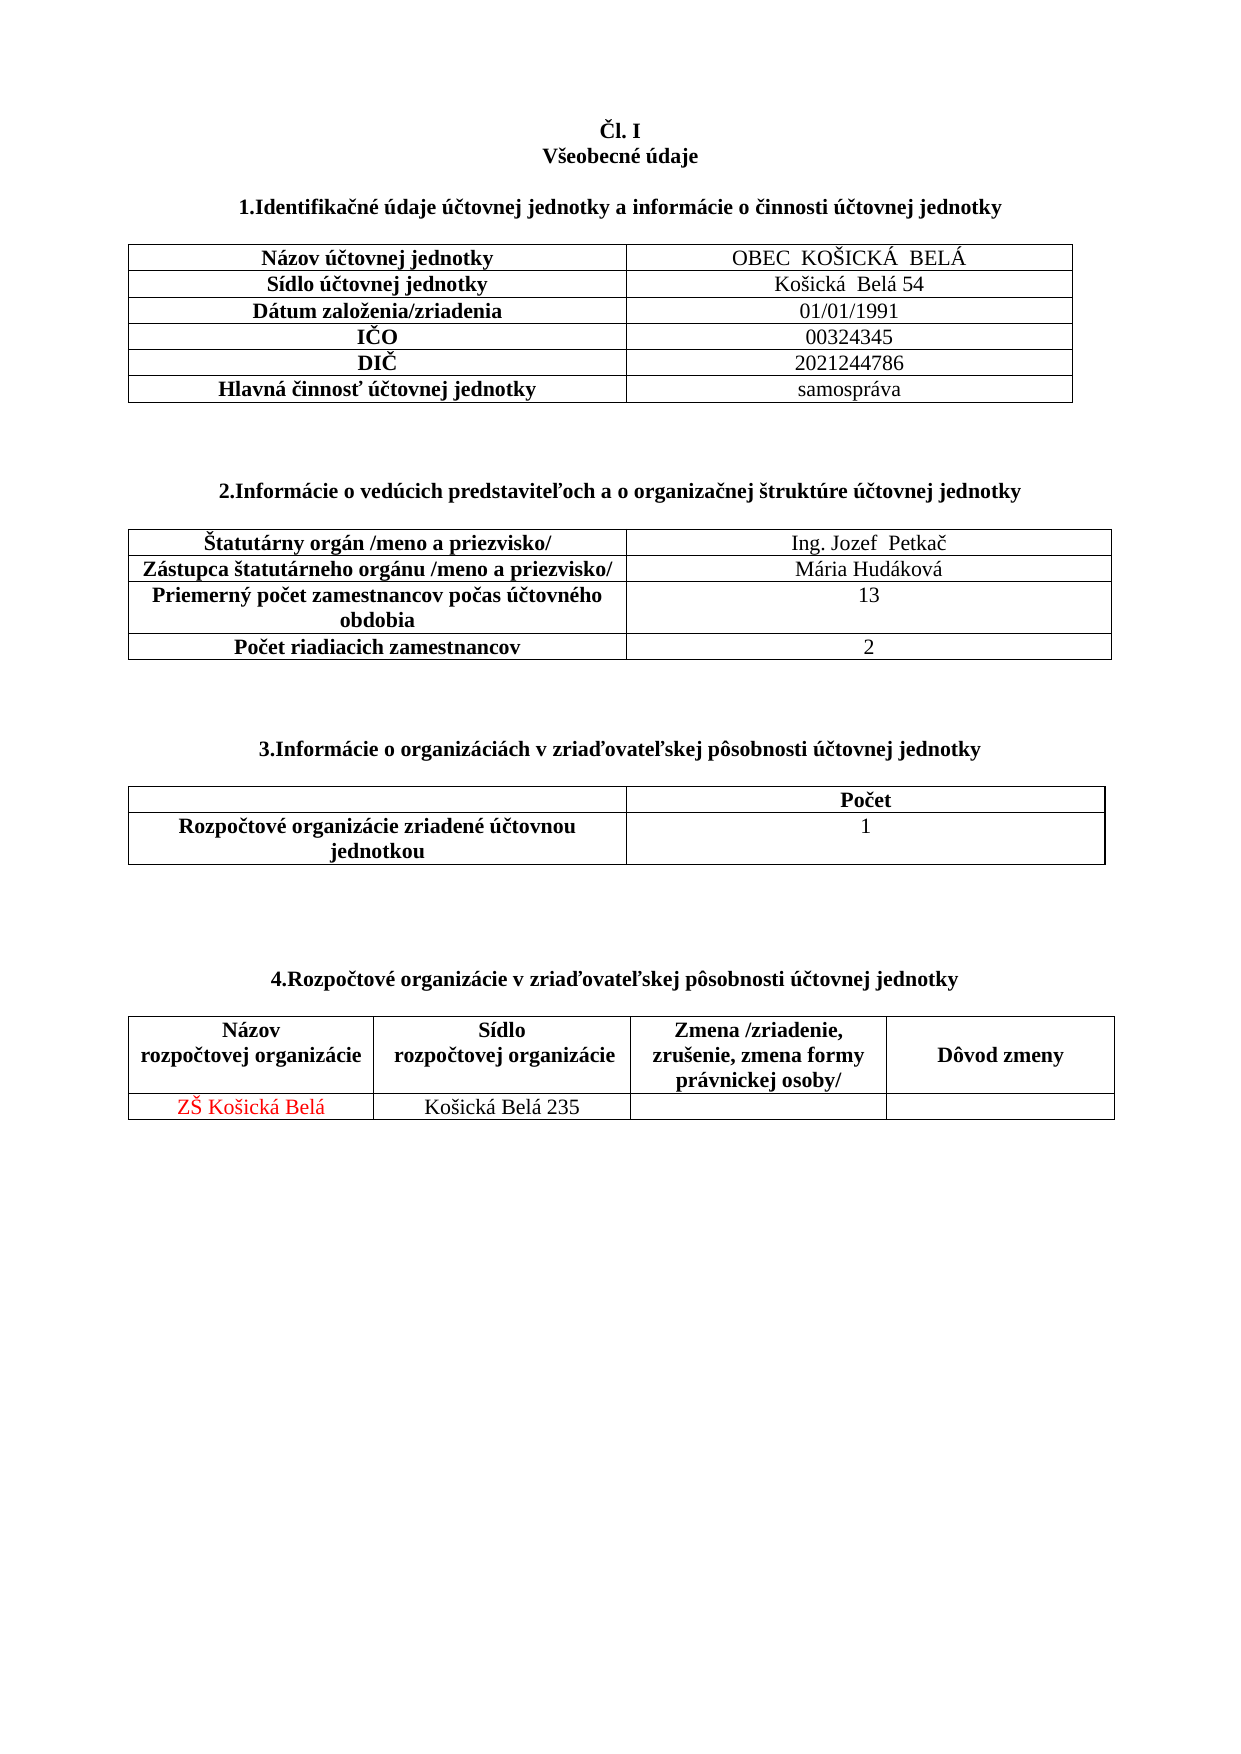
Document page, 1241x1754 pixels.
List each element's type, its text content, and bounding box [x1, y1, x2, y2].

list Informácie o organizáciách v zriaďovateľskej pôsobnosti účtovnej jednotky [118, 736, 1122, 761]
table_cell Košická Belá 54 [627, 271, 1072, 297]
table_header Názov rozpočtovej organizácie [129, 1017, 373, 1093]
table_cell Zástupca štatutárneho orgánu /meno a priezvisko/ [129, 556, 626, 581]
table_cell Košická Belá 235 [374, 1094, 630, 1119]
table_cell samospráva [627, 376, 1072, 402]
list Identifikačné údaje účtovnej jednotky a informácie o činnosti účtovnej jednotky [118, 194, 1122, 219]
table_cell Hlavná činnosť účtovnej jednotky [129, 376, 626, 402]
table_header Názov účtovnej jednotky [129, 245, 626, 270]
list Informácie o vedúcich predstaviteľoch a o organizačnej štruktúre účtovnej jednotky [118, 478, 1122, 503]
table_header Sídlo rozpočtovej organizácie [374, 1017, 630, 1093]
table_cell DIČ [129, 350, 626, 375]
table_cell 1 [627, 813, 1104, 864]
table_cell IČO [129, 324, 626, 349]
table_cell Sídlo účtovnej jednotky [129, 271, 626, 297]
table_header [129, 787, 626, 812]
table_cell Rozpočtové organizácie zriadené účtovnou jednotkou [129, 813, 626, 864]
table_cell Počet riadiacich zamestnancov [129, 634, 626, 659]
table_cell 2 [627, 634, 1111, 659]
list Rozpočtové organizácie v zriaďovateľskej pôsobnosti účtovnej jednotky [118, 966, 1122, 991]
text Čl. I [118, 118, 1122, 143]
table_header OBEC KOŠICKÁ BELÁ [627, 245, 1072, 270]
table_header Počet [627, 787, 1104, 812]
table_cell ZŠ Košická Belá [129, 1094, 373, 1119]
table_header Dôvod zmeny [887, 1017, 1114, 1093]
table_cell 00324345 [627, 324, 1072, 349]
table_cell Mária Hudáková [627, 556, 1111, 581]
table_header Ing. Jozef Petkač [627, 530, 1111, 555]
table_cell [631, 1094, 886, 1119]
table_cell 2021244786 [627, 350, 1072, 375]
table_cell [887, 1094, 1114, 1119]
table_header Štatutárny orgán /meno a priezvisko/ [129, 530, 626, 555]
table_cell 13 [627, 582, 1111, 633]
text Všeobecné údaje [118, 143, 1122, 168]
table_cell Priemerný počet zamestnancov počas účtovného obdobia [129, 582, 626, 633]
table_cell Dátum založenia/zriadenia [129, 298, 626, 323]
table_header Zmena /zriadenie, zrušenie, zmena formy právnickej osoby/ [631, 1017, 886, 1093]
table_cell 01.01.1991 [627, 298, 1072, 323]
